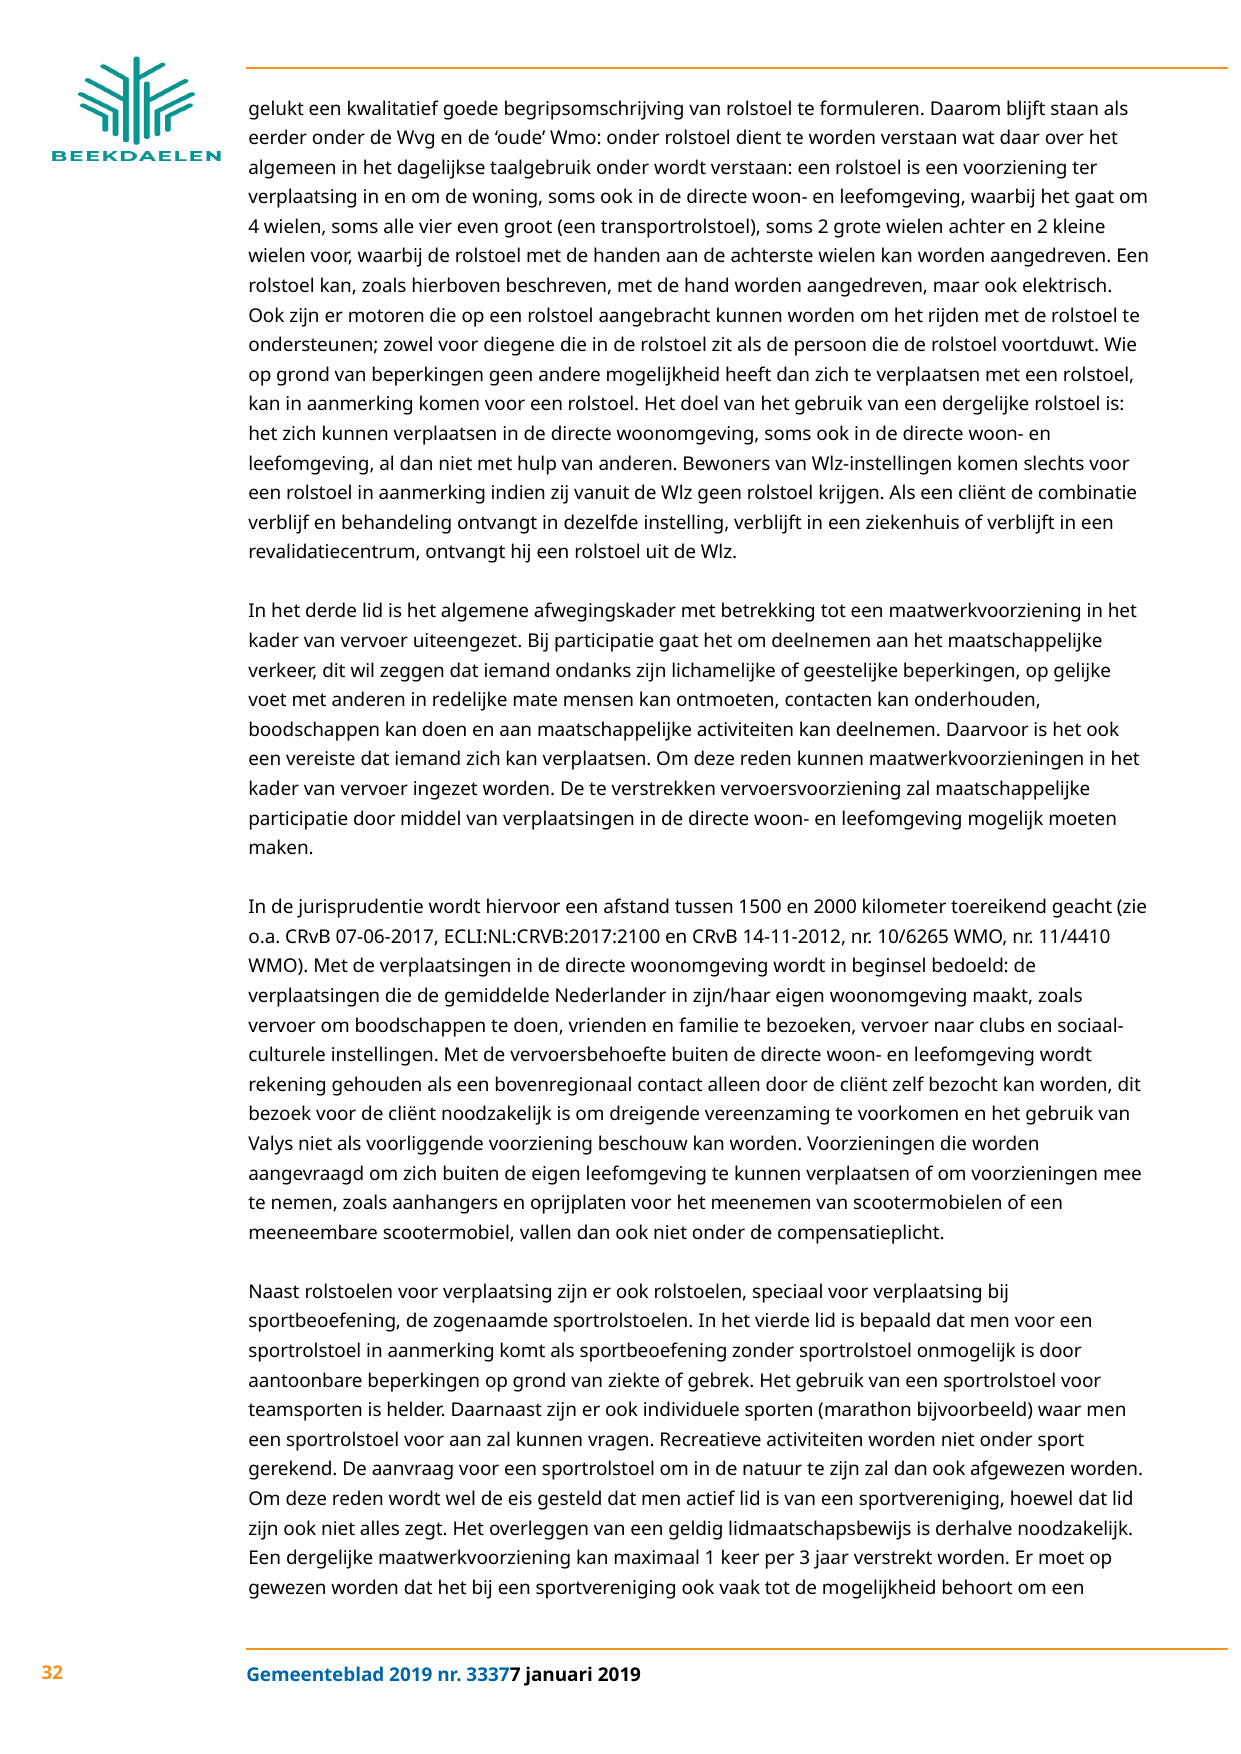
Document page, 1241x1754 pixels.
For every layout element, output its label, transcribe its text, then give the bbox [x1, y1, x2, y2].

text gelukt een kwalitatief goede begripsomschrijving van rolstoel te formuleren. Daarom blijft staan als eerder onder de Wvg en de ‘oude’ Wmo: onder rolstoel dient te worden verstaan wat daar over het algemeen in het dagelijkse taalgebruik onder wordt verstaan: een rolstoel is een voorziening ter verplaatsing in en om de woning, soms ook in de directe woon- en leefomgeving, waarbij het gaat om 4 wielen, soms alle vier even groot (een transportrolstoel), soms 2 grote wielen achter en 2 kleine wielen voor, waarbij de rolstoel met de handen aan de achterste wielen kan worden aangedreven. Een rolstoel kan, zoals hierboven beschreven, met de hand worden aangedreven, maar ook elektrisch. Ook zijn er motoren die op een rolstoel aangebracht kunnen worden om het rijden met de rolstoel te ondersteunen; zowel voor diegene die in de rolstoel zit als de persoon die de rolstoel voortduwt. Wie op grond van beperkingen geen andere mogelijkheid heeft dan zich te verplaatsen met een rolstoel, kan in aanmerking komen voor een rolstoel. Het doel van het gebruik van een dergelijke rolstoel is: het zich kunnen verplaatsen in de directe woonomgeving, soms ook in de directe woon- en leefomgeving, al dan niet met hulp van anderen. Bewoners van Wlz-instellingen komen slechts voor een rolstoel in aanmerking indien zij vanuit de Wlz geen rolstoel krijgen. Als een cliënt de combinatie verblijf en behandeling ontvangt in dezelfde instelling, verblijft in een ziekenhuis of verblijft in een revalidatiecentrum, ontvangt hij een rolstoel uit de Wlz. [248, 95, 1152, 564]
picture [41, 47, 231, 172]
text Naast rolstoelen voor verplaatsing zijn er ook rolstoelen, speciaal voor verplaatsing bij sportbeoefening, de zogenaamde sportrolstoelen. In het vierde lid is bepaald dat men voor een sportrolstoel in aanmerking komt als sportbeoefening zonder sportrolstoel onmogelijk is door aantoonbare beperkingen op grond van ziekte of gebrek. Het gebruik van een sportrolstoel voor teamsporten is helder. Daarnaast zijn er ook individuele sporten (marathon bijvoorbeeld) waar men een sportrolstoel voor aan zal kunnen vragen. Recreatieve activiteiten worden niet onder sport gerekend. De aanvraag voor een sportrolstoel om in de natuur te zijn zal dan ook afgewezen worden. Om deze reden wordt wel de eis gesteld dat men actief lid is van een sportvereniging, hoewel dat lid zijn ook niet alles zegt. Het overleggen van een geldig lidmaatschapsbewijs is derhalve noodzakelijk. Een dergelijke maatwerkvoorziening kan maximaal 1 keer per 3 jaar verstrekt worden. Er moet op gewezen worden dat het bij een sportvereniging ook vaak tot de mogelijkheid behoort om een [248, 1278, 1152, 1600]
text In de jurisprudentie wordt hiervoor een afstand tussen 1500 en 2000 kilometer toereikend geacht (zie o.a. CRvB 07-06-2017, ECLI:NL:CRVB:2017:2100 en CRvB 14-11-2012, nr. 10/6265 WMO, nr. 11/4410 WMO). Met de verplaatsingen in de directe woonomgeving wordt in beginsel bedoeld: de verplaatsingen die de gemiddelde Nederlander in zijn/haar eigen woonomgeving maakt, zoals vervoer om boodschappen te doen, vrienden en familie te bezoeken, vervoer naar clubs en sociaal-culturele instellingen. Met de vervoersbehoefte buiten de directe woon- en leefomgeving wordt rekening gehouden als een bovenregionaal contact alleen door de cliënt zelf bezocht kan worden, dit bezoek voor de cliënt noodzakelijk is om dreigende vereenzaming te voorkomen en het gebruik van Valys niet als voorliggende voorziening beschouw kan worden. Voorzieningen die worden aangevraagd om zich buiten de eigen leefomgeving te kunnen verplaatsen of om voorzieningen mee te nemen, zoals aanhangers en oprijplaten voor het meenemen van scootermobielen of een meeneembare scootermobiel, vallen dan ook niet onder de compensatieplicht. [248, 893, 1152, 1245]
text In het derde lid is het algemene afwegingskader met betrekking tot een maatwerkvoorziening in het kader van vervoer uiteengezet. Bij participatie gaat het om deelnemen aan het maatschappelijke verkeer, dit wil zeggen dat iemand ondanks zijn lichamelijke of geestelijke beperkingen, op gelijke voet met anderen in redelijke mate mensen kan ontmoeten, contacten kan onderhouden, boodschappen kan doen en aan maatschappelijke activiteiten kan deelnemen. Daarvoor is het ook een vereiste dat iemand zich kan verplaatsen. Om deze reden kunnen maatwerkvoorzieningen in het kader van vervoer ingezet worden. De te verstrekken vervoersvoorziening zal maatschappelijke participatie door middel van verplaatsingen in de directe woon- en leefomgeving mogelijk moeten maken. [248, 598, 1152, 860]
